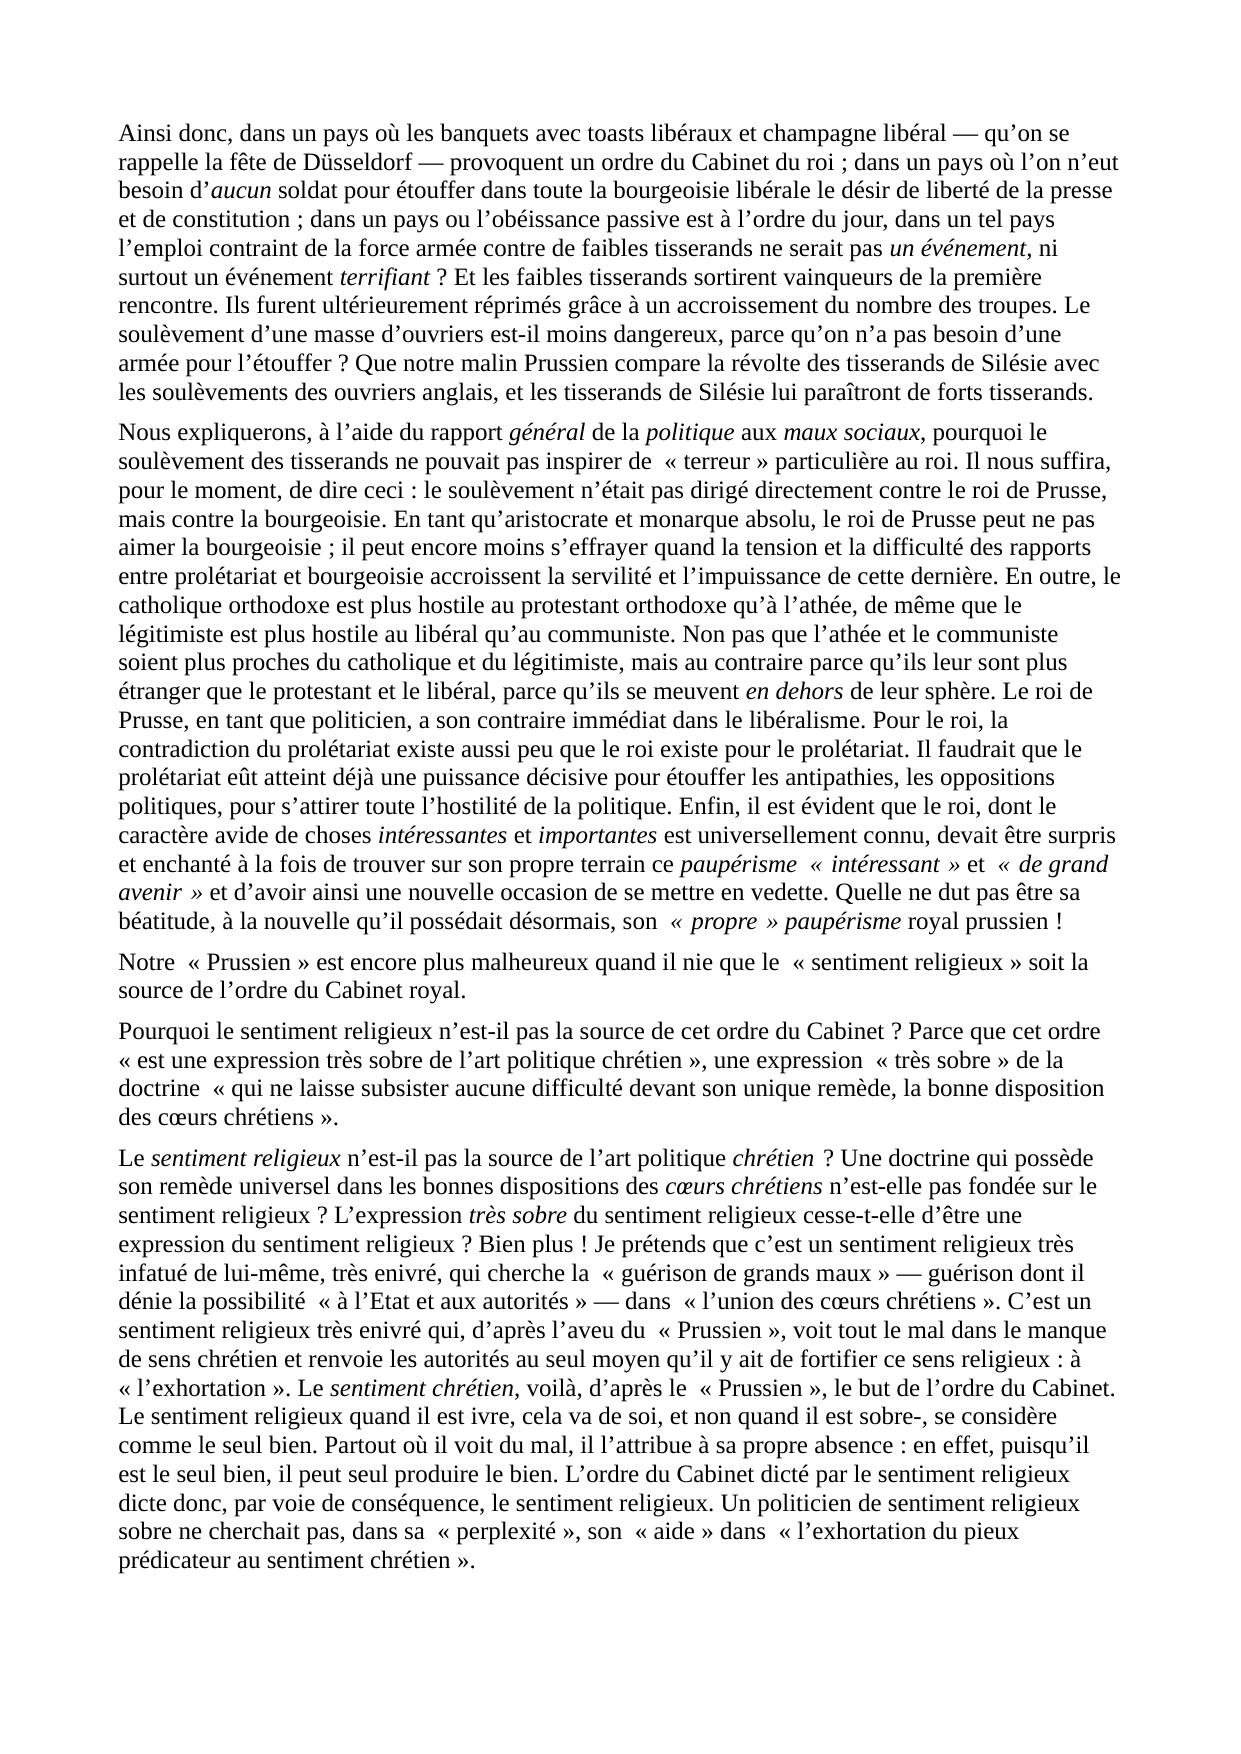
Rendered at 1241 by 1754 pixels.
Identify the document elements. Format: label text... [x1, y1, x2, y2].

text Nous expliquerons, à l’aide du rapport général de la politique aux maux sociaux, pourquoi le soulèvement des tisserands ne pouvait pas inspirer de « terreur » particulière au roi. Il nous suffira, pour le moment, de dire ceci : le soulèvement n’était pas dirigé directement contre le roi de Prusse, mais contre la bourgeoisie. En tant qu’aristocrate et monarque absolu, le roi de Prusse peut ne pas aimer la bourgeoisie ; il peut encore moins s’effrayer quand la tension et la difficulté des rapports entre prolétariat et bourgeoisie accroissent la servilité et l’impuissance de cette dernière. En outre, le catholique orthodoxe est plus hostile au protestant orthodoxe qu’à l’athée, de même que le légitimiste est plus hostile au libéral qu’au communiste. Non pas que l’athée et le communiste soient plus proches du catholique et du légitimiste, mais au contraire parce qu’ils leur sont plus étranger que le protestant et le libéral, parce qu’ils se meuvent en dehors de leur sphère. Le roi de Prusse, en tant que politicien, a son contraire immédiat dans le libéralisme. Pour le roi, la contradiction du prolétariat existe aussi peu que le roi existe pour le prolétariat. Il faudrait que le prolétariat eût atteint déjà une puissance décisive pour étouffer les antipathies, les oppositions politiques, pour s’attirer toute l’hostilité de la politique. Enfin, il est évident que le roi, dont le caractère avide de choses intéressantes et importantes est universellement connu, devait être surpris et enchanté à la fois de trouver sur son propre terrain ce paupérisme « intéressant » et « de grand avenir » et d’avoir ainsi une nouvelle occasion de se mettre en vedette. Quelle ne dut pas être sa béatitude, à la nouvelle qu’il possédait désormais, son « propre » paupérisme royal prussien ! [118, 417, 1122, 935]
text Notre « Prussien » est encore plus malheureux quand il nie que le « sentiment religieux » soit la source de l’ordre du Cabinet royal. [118, 947, 1122, 1004]
text Le sentiment religieux n’est-il pas la source de l’art politique chrétien ? Une doctrine qui possède son remède universel dans les bonnes dispositions des cœurs chrétiens n’est-elle pas fondée sur le sentiment religieux ? L’expression très sobre du sentiment religieux cesse-t-elle d’être une expression du sentiment religieux ? Bien plus ! Je prétends que c’est un sentiment religieux très infatué de lui-même, très enivré, qui cherche la « guérison de grands maux » — guérison dont il dénie la possibilité « à l’Etat et aux autorités » — dans « l’union des cœurs chrétiens ». C’est un sentiment religieux très enivré qui, d’après l’aveu du « Prussien », voit tout le mal dans le manque de sens chrétien et renvoie les autorités au seul moyen qu’il y ait de fortifier ce sens religieux : à « l’exhortation ». Le sentiment chrétien, voilà, d’après le « Prussien », le but de l’ordre du Cabinet. Le sentiment religieux quand il est ivre, cela va de soi, et non quand il est sobre-, se considère comme le seul bien. Partout où il voit du mal, il l’attribue à sa propre absence : en effet, puisqu’il est le seul bien, il peut seul produire le bien. L’ordre du Cabinet dicté par le sentiment religieux dicte donc, par voie de conséquence, le sentiment religieux. Un politicien de sentiment religieux sobre ne cherchait pas, dans sa « perplexité », son « aide » dans « l’exhortation du pieux prédicateur au sentiment chrétien ». [118, 1143, 1122, 1574]
text Pourquoi le sentiment religieux n’est-il pas la source de cet ordre du Cabinet ? Parce que cet ordre « est une expression très sobre de l’art politique chrétien », une expression « très sobre » de la doctrine « qui ne laisse subsister aucune difficulté devant son unique remède, la bonne disposition des cœurs chrétiens ». [118, 1016, 1122, 1131]
text Ainsi donc, dans un pays où les banquets avec toasts libéraux et champagne libéral — qu’on se rappelle la fête de Düsseldorf — provoquent un ordre du Cabinet du roi ; dans un pays où l’on n’eut besoin d’aucun soldat pour étouffer dans toute la bourgeoisie libérale le désir de liberté de la presse et de constitution ; dans un pays ou l’obéissance passive est à l’ordre du jour, dans un tel pays l’emploi contraint de la force armée contre de faibles tisserands ne serait pas un événement, ni surtout un événement terrifiant ? Et les faibles tisserands sortirent vainqueurs de la première rencontre. Ils furent ultérieurement réprimés grâce à un accroissement du nombre des troupes. Le soulèvement d’une masse d’ouvriers est-il moins dangereux, parce qu’on n’a pas besoin d’une armée pour l’étouffer ? Que notre malin Prussien compare la révolte des tisserands de Silésie avec les soulèvements des ouvriers anglais, et les tisserands de Silésie lui paraîtront de forts tisserands. [118, 118, 1122, 406]
